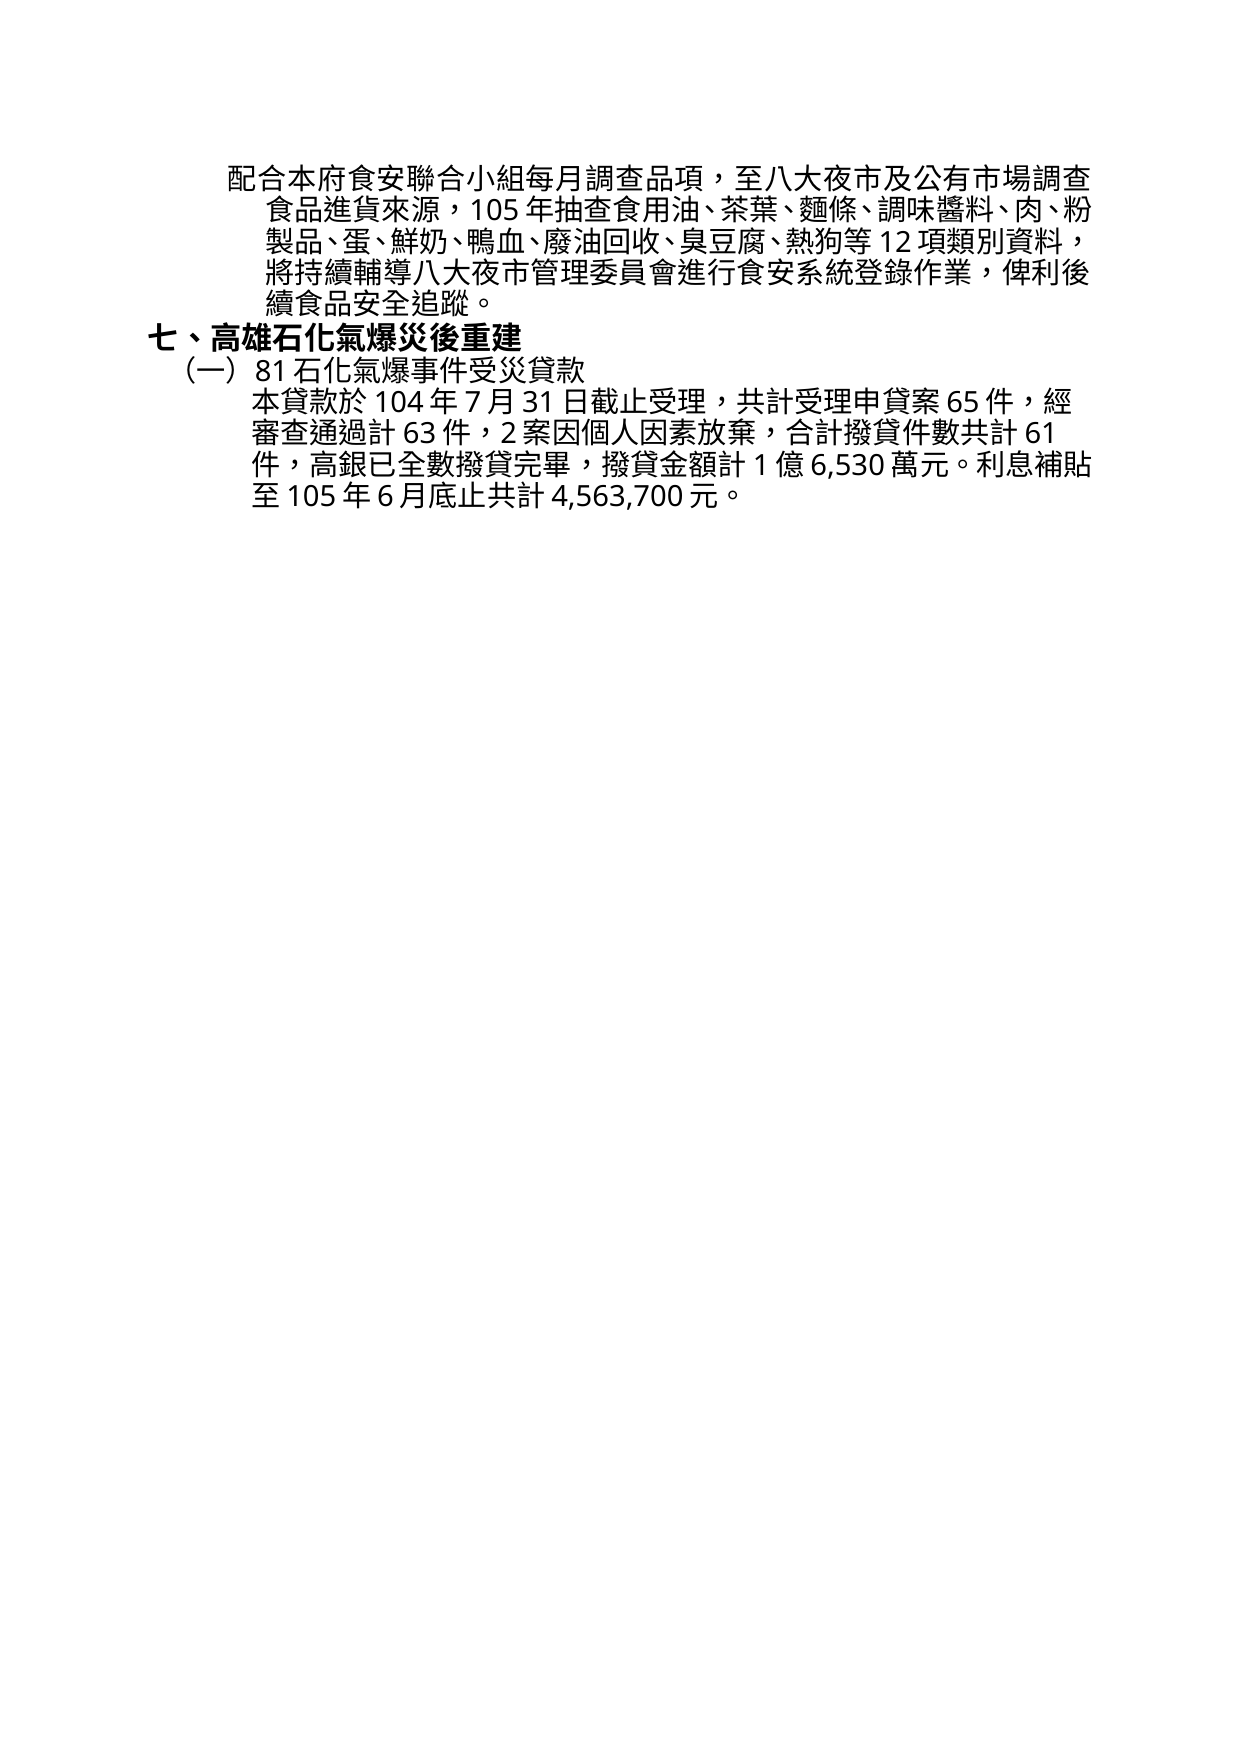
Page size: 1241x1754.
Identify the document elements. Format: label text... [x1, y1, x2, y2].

text （一）81石化氣爆事件受災貸款 [148, 356, 1092, 387]
text 本貸款於104年7月31日截止受理，共計受理申貸案65件，經審查通過計63件，2案因個人因素放棄，合計撥貸件數共計61件，高銀已全數撥貸完畢，撥貸金額計1億6,530萬元。利息補貼至105年6月底止共計4,563,700元。 [251, 387, 1092, 512]
text 配合本府食安聯合小組每月調查品項，至八大夜市及公有市場調查食品進貨來源，105年抽查食用油、茶葉、麵條、調味醬料、肉、粉製品、蛋、鮮奶、鴨血、廢油回收、臭豆腐、熱狗等12項類別資料，將持續輔導八大夜市管理委員會進行食安系統登錄作業，俾利後續食品安全追蹤。 [177, 164, 1092, 321]
text 七、高雄石化氣爆災後重建 [148, 321, 1092, 356]
